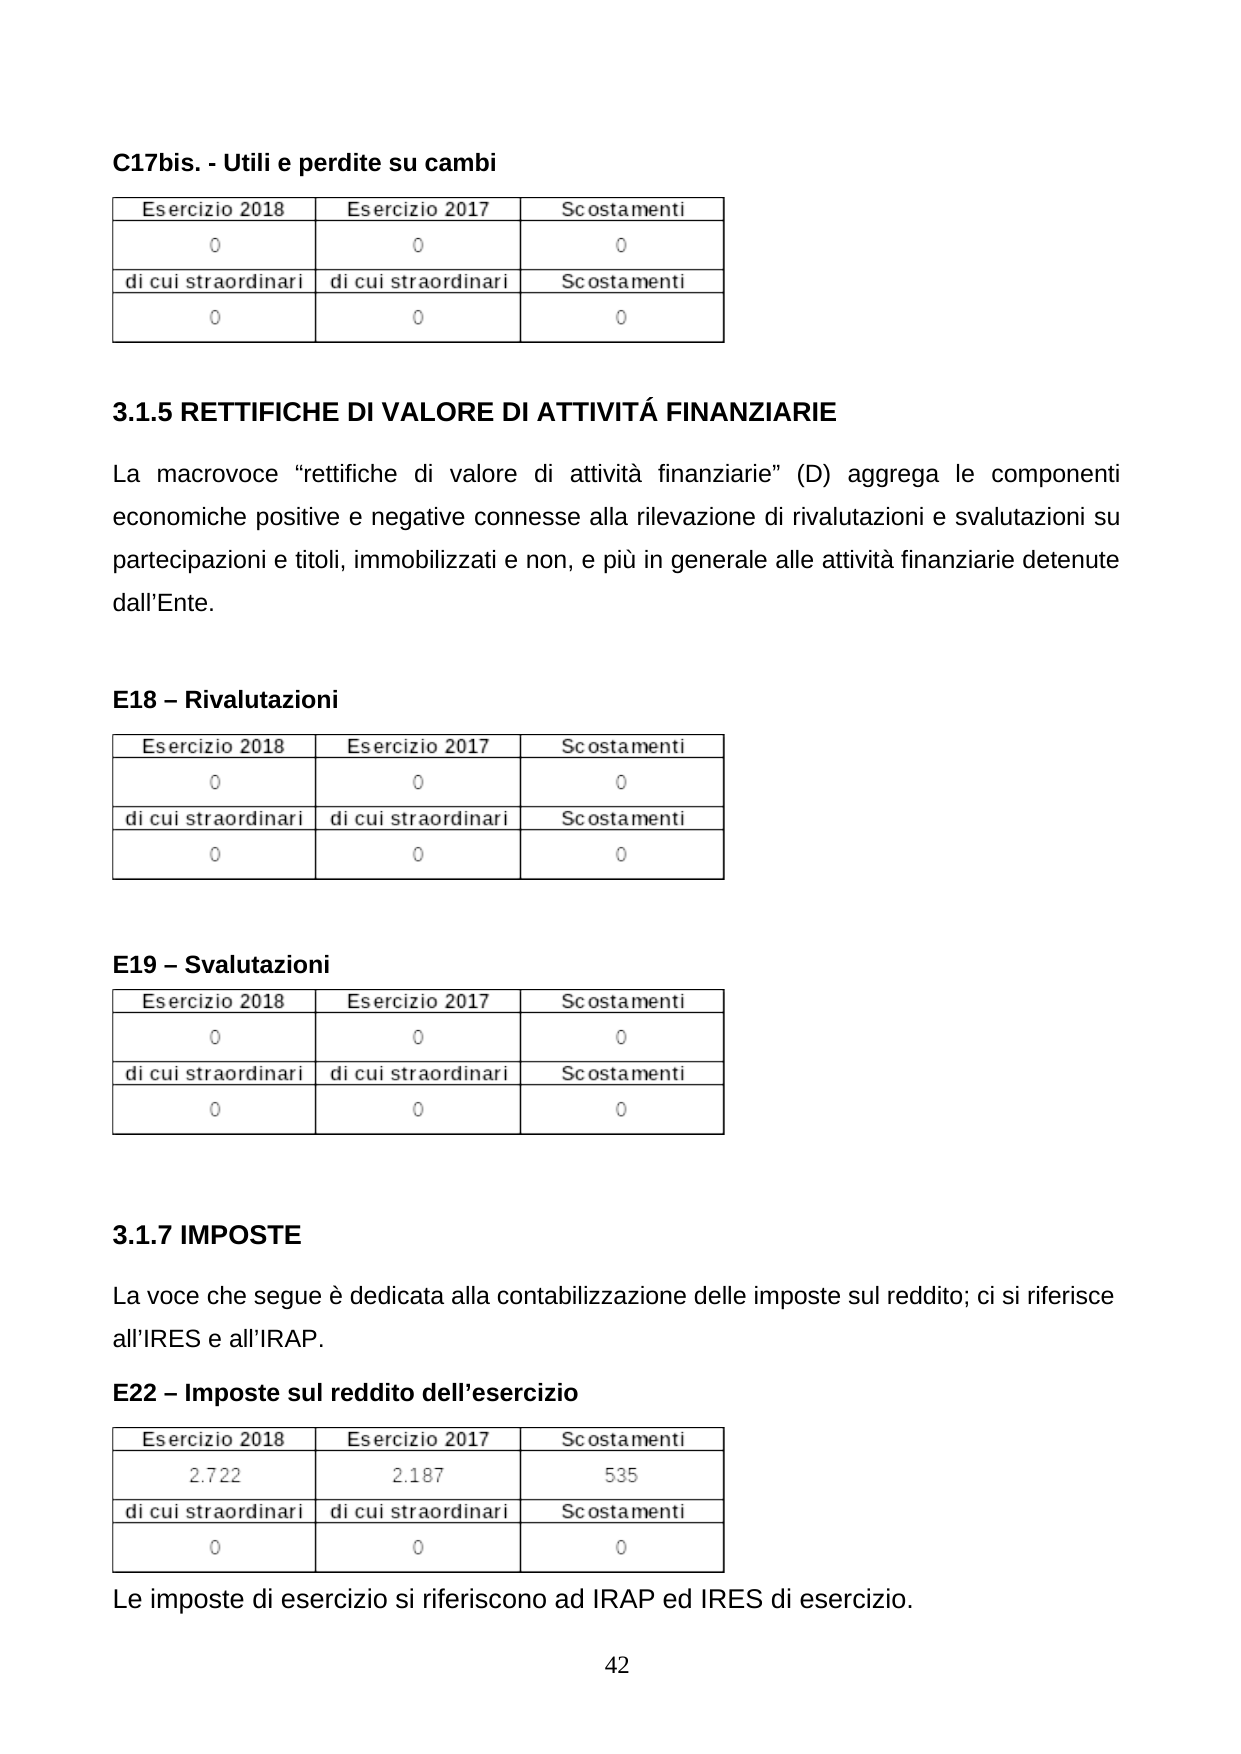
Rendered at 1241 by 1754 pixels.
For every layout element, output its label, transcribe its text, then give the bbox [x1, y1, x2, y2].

subtitle 3.1.5 RETTIFICHE DI VALORE DI ATTIVITÁ FINANZIARIE [112, 396, 1122, 427]
text E22 – Imposte sul reddito dell’esercizio [112, 1378, 1122, 1407]
text La voce che segue è dedicata alla contabilizzazione delle imposte sul reddito; ci si riferisce all’IRES e all’IRAP. [112, 1281, 1122, 1353]
text E19 – Svalutazioni [112, 950, 1122, 979]
text C17bis. - Utili e perdite su cambi [112, 148, 1122, 176]
subtitle 3.1.7 IMPOSTE [112, 1219, 1122, 1250]
text E18 – Rivalutazioni [112, 685, 1122, 713]
text La macrovoce “rettifiche di valore di attività finanziarie” (D) aggrega le componenti economiche positive e negative connesse alla rilevazione di rivalutazioni e svalutazioni su partecipazioni e titoli, immobilizzati e non, e più in generale alle attività finanziarie detenute dall’Ente. [112, 459, 1122, 617]
text Le imposte di esercizio si riferiscono ad IRAP ed IRES di esercizio. [112, 1583, 1122, 1615]
